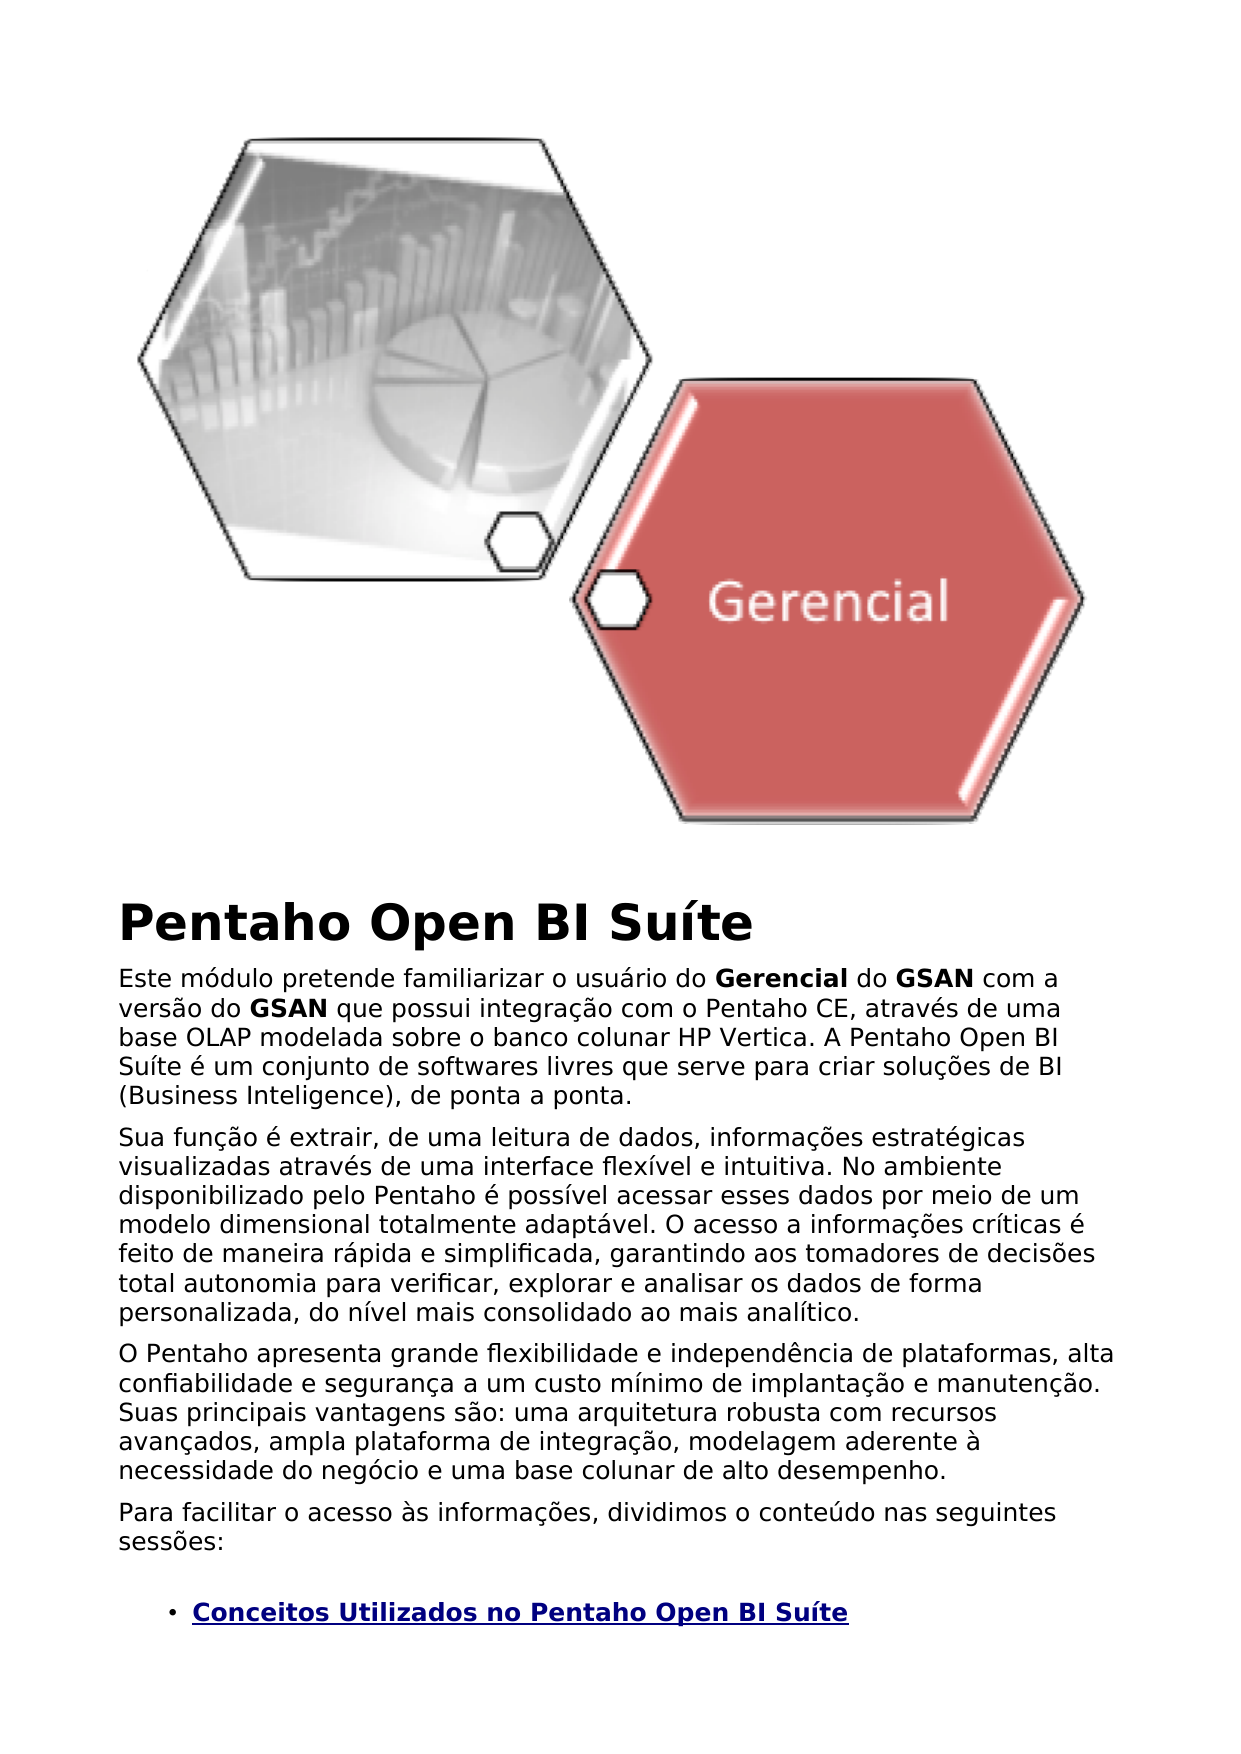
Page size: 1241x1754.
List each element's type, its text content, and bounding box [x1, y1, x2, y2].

subtitle Pentaho Open BI Suíte [118, 894, 1122, 952]
text Este módulo pretende familiarizar o usuário do Gerencial do GSAN com a versão do GSAN que possui integração com o Pentaho CE, através de uma base OLAP modelada sobre o banco colunar HP Vertica. A Pentaho Open BI Suíte é um conjunto de softwares livres que serve para criar soluções de BI (Business Inteligence), de ponta a ponta. [118, 965, 1122, 1111]
text O Pentaho apresenta grande flexibilidade e independência de plataformas, alta confiabilidade e segurança a um custo mínimo de implantação e manutenção. Suas principais vantagens são: uma arquitetura robusta com recursos avançados, ampla plataforma de integração, modelagem aderente à necessidade do negócio e uma base colunar de alto desempenho. [118, 1340, 1122, 1486]
picture [118, 118, 1123, 828]
list Conceitos Utilizados no Pentaho Open BI Suíte [177, 1598, 1122, 1627]
text Sua função é extrair, de uma leitura de dados, informações estratégicas visualizadas através de uma interface flexível e intuitiva. No ambiente disponibilizado pelo Pentaho é possível acessar esses dados por meio de um modelo dimensional totalmente adaptável. O acesso a informações críticas é feito de maneira rápida e simplificada, garantindo aos tomadores de decisões total autonomia para verificar, explorar e analisar os dados de forma personalizada, do nível mais consolidado ao mais analítico. [118, 1123, 1122, 1327]
text Para facilitar o acesso às informações, dividimos o conteúdo nas seguintes sessões: [118, 1498, 1122, 1556]
